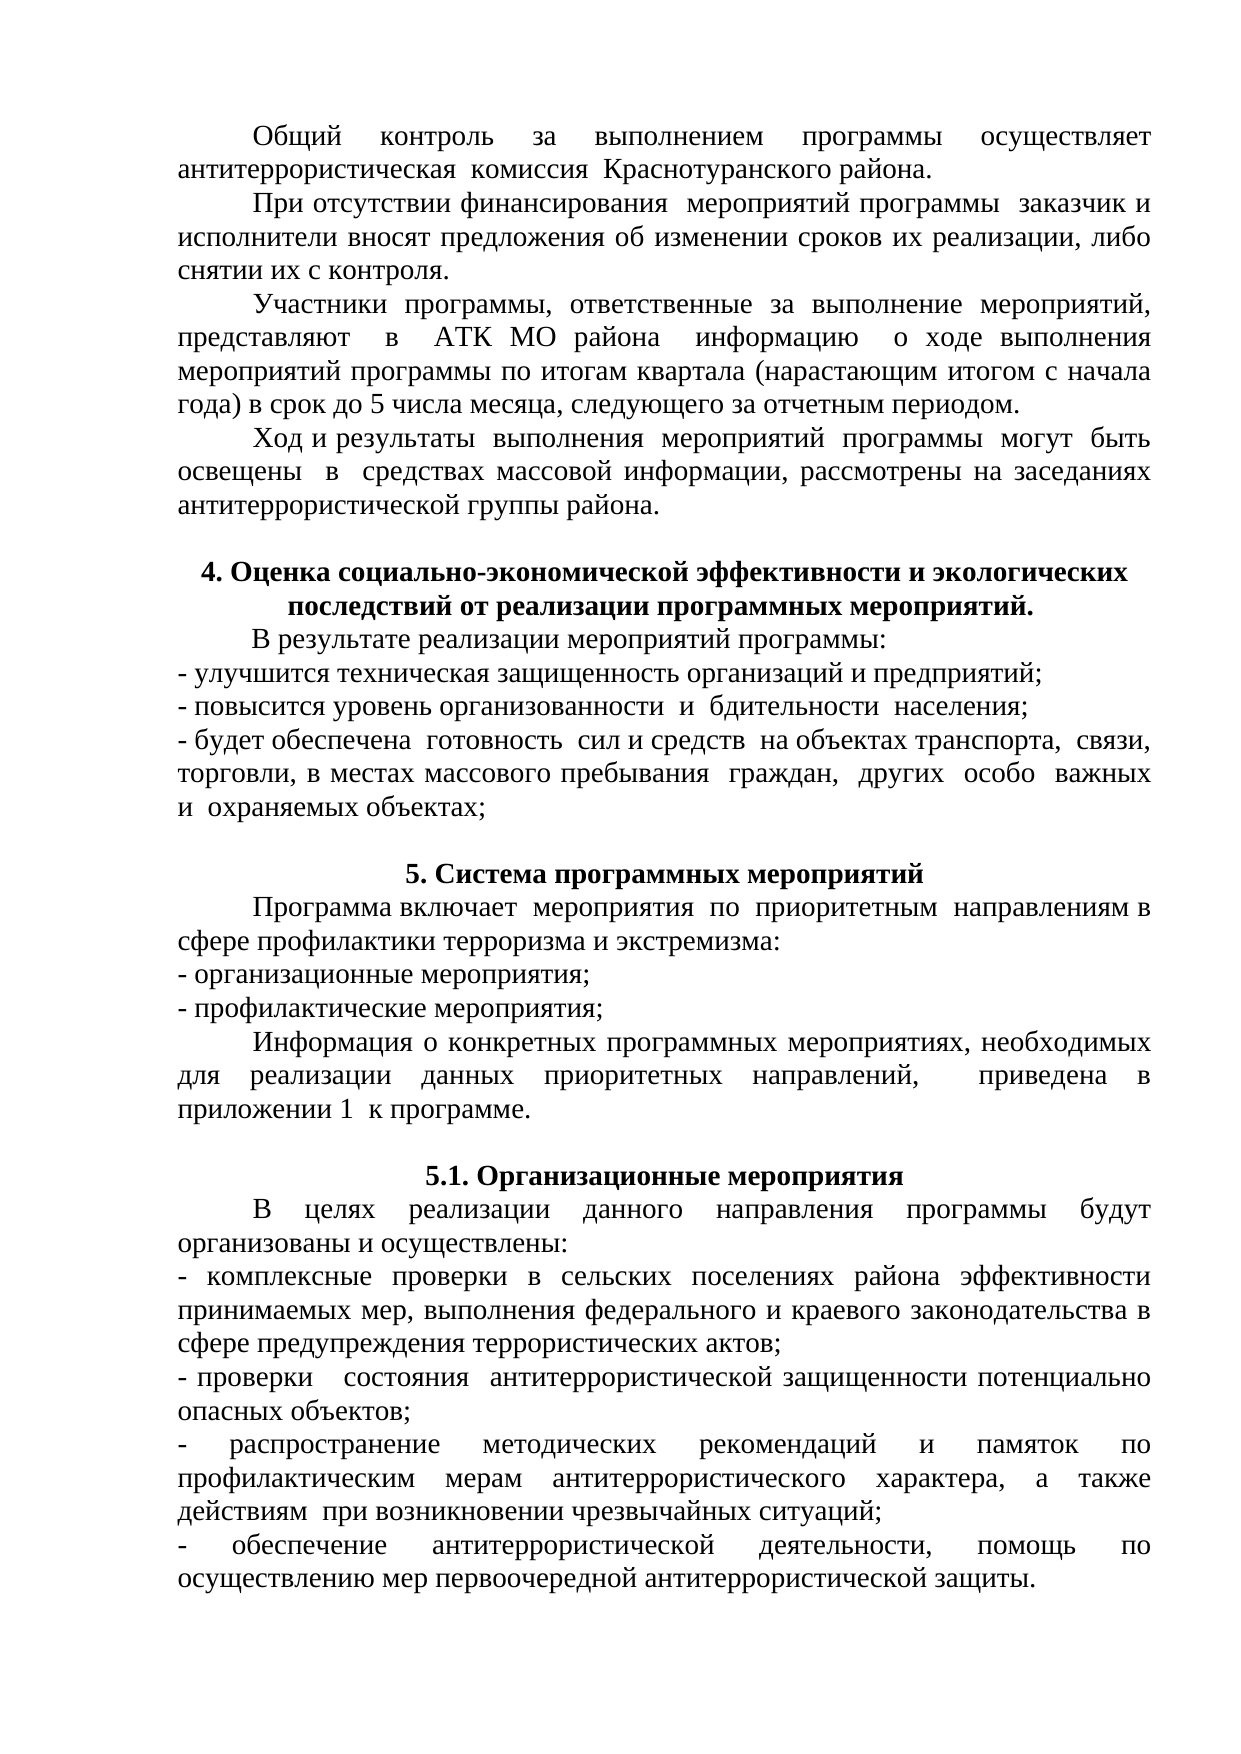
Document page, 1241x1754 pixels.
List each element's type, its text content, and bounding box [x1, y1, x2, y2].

text Программа включает мероприятия по приоритетным направлениям в сфере профилактики терроризма и экстремизма: [177, 889, 1152, 957]
text Ход и результаты выполнения мероприятий программы могут быть освещены в средствах массовой информации, рассмотрены на заседаниях антитеррористической группы района. [177, 420, 1152, 521]
text 4. Оценка социально-экономической эффективности и экологических последствий от реализации программных мероприятий. [177, 554, 1152, 621]
text - профилактические мероприятия; [177, 990, 1152, 1024]
text - проверки состояния антитеррористической защищенности потенциально опасных объектов; [177, 1359, 1152, 1426]
text 5. Система программных мероприятий [177, 856, 1152, 889]
text - организационные мероприятия; [177, 957, 1152, 990]
text В результате реализации мероприятий программы: [177, 621, 1152, 655]
text В целях реализации данного направления программы будут организованы и осуществлены: [177, 1191, 1152, 1258]
text - комплексные проверки в сельских поселениях района эффективности принимаемых мер, выполнения федерального и краевого законодательства в сфере предупреждения террористических актов; [177, 1258, 1152, 1359]
text - обеспечение антитеррористической деятельности, помощь по осуществлению мер первоочередной антитеррористической защиты. [177, 1527, 1152, 1594]
text - улучшится техническая защищенность организаций и предприятий; [177, 655, 1152, 688]
text Участники программы, ответственные за выполнение мероприятий, представляют в АТК МО района информацию о ходе выполнения мероприятий программы по итогам квартала (нарастающим итогом с начала года) в срок до 5 числа месяца, следующего за отчетным периодом. [177, 286, 1152, 420]
text - повысится уровень организованности и бдительности населения; [177, 688, 1152, 722]
text При отсутствии финансирования мероприятий программы заказчик и исполнители вносят предложения об изменении сроков их реализации, либо снятии их с контроля. [177, 185, 1152, 286]
text Информация о конкретных программных мероприятиях, необходимых для реализации данных приоритетных направлений, приведена в приложении 1 к программе. [177, 1024, 1152, 1124]
text - распространение методических рекомендаций и памяток по профилактическим мерам антитеррористического характера, а также действиям при возникновении чрезвычайных ситуаций; [177, 1426, 1152, 1527]
text Общий контроль за выполнением программы осуществляет антитеррористическая комиссия Краснотуранского района. [177, 118, 1152, 185]
text - будет обеспечена готовность сил и средств на объектах транспорта, связи, торговли, в местах массового пребывания граждан, других особо важных и охраняемых объектах; [177, 722, 1152, 822]
text 5.1. Организационные мероприятия [177, 1158, 1152, 1191]
